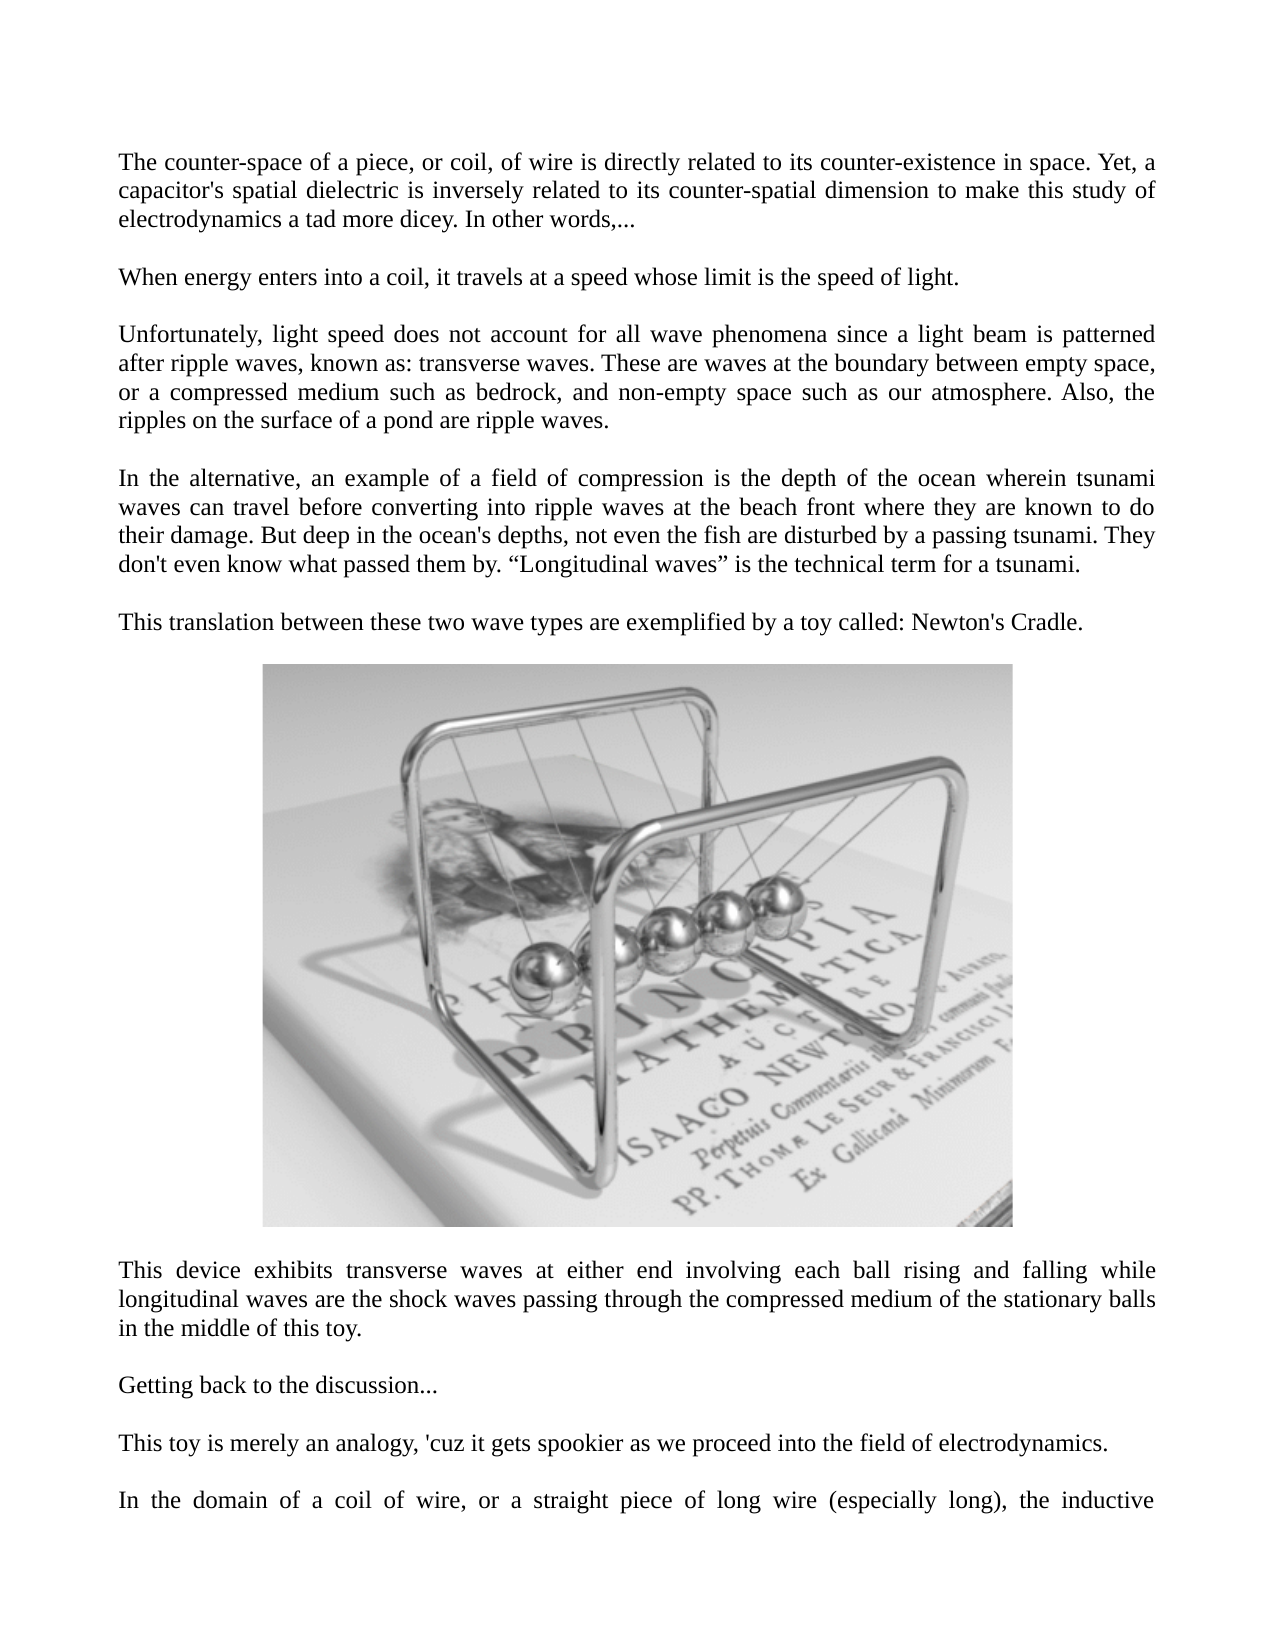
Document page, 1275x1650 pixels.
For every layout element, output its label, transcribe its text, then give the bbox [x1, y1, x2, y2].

text When energy enters into a coil, it travels at a speed whose limit is the speed of light. [118, 262, 1157, 291]
text In the domain of a coil of wire, or a straight piece of long wire (especially long), the inductive [118, 1486, 1157, 1514]
text This device exhibits transverse waves at either end involving each ball rising and falling while longitudinal waves are the shock waves passing through the compressed medium of the stationary balls in the middle of this toy. [118, 1256, 1157, 1342]
picture [262, 664, 1013, 1227]
text Getting back to the discussion... [118, 1371, 1157, 1399]
text This toy is merely an analogy, 'cuz it gets spookier as we proceed into the field of electrodynamics. [118, 1428, 1157, 1457]
text This translation between these two wave types are exemplified by a toy called: Newton's Cradle. [118, 607, 1157, 636]
text In the alternative, an example of a field of compression is the depth of the ocean wherein tsunami waves can travel before converting into ripple waves at the beach front where they are known to do their damage. But deep in the ocean's depths, not even the fish are disturbed by a passing tsunami. They don't even know what passed them by. “Longitudinal waves” is the technical term for a tsunami. [118, 463, 1157, 578]
text Unfortunately, light speed does not account for all wave phenomena since a light beam is patterned after ripple waves, known as: transverse waves. These are waves at the boundary between empty space, or a compressed medium such as bedrock, and non-empty space such as our atmosphere. Also, the ripples on the surface of a pond are ripple waves. [118, 319, 1157, 434]
text The counter-space of a piece, or coil, of wire is directly related to its counter-existence in space. Yet, a capacitor's spatial dielectric is inversely related to its counter-spatial dimension to make this study of electrodynamics a tad more dicey. In other words,... [118, 147, 1157, 233]
